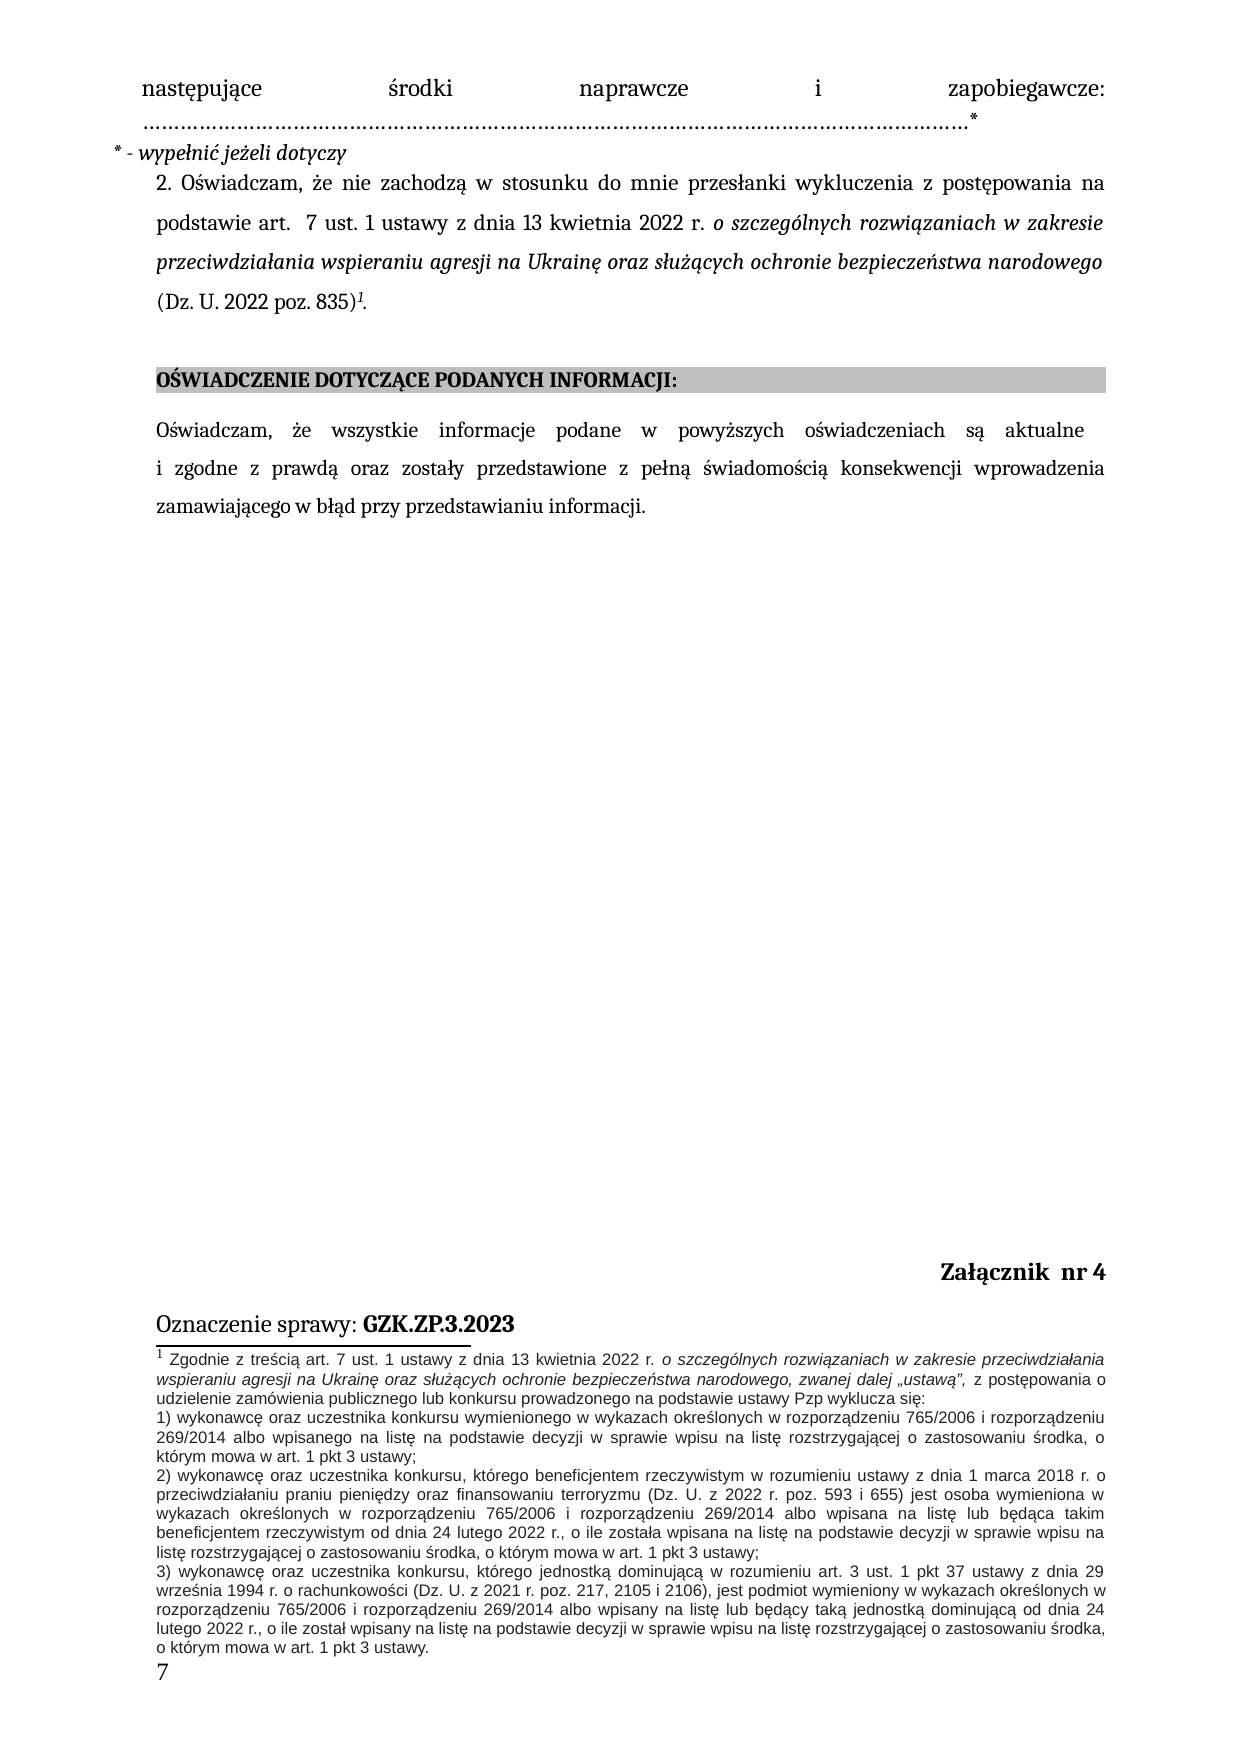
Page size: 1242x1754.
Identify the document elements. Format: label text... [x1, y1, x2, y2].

text OŚWIADCZENIE DOTYCZĄCE PODANYCH INFORMACJI: [156, 367, 1106, 393]
text Załącznik nr 4 [156, 1258, 1106, 1286]
text 3) wykonawcę oraz uczestnika konkursu, którego jednostką dominującą w rozumieniu art. 3 ust. 1 pkt 37 ustawy z dnia 29 września 1994 r. o rachunkowości (Dz. U. z 2021 r. poz. 217, 2105 i 2106), jest podmiot wymieniony w wykazach określonych w rozporządzeniu 765/2006 i rozporządzeniu 269/2014 albo wpisany na listę lub będący taką jednostką dominującą od dnia 24 lutego 2022 r., o ile został wpisany na listę na podstawie decyzji w sprawie wpisu na listę rozstrzygającej o zastosowaniu środka, o którym mowa w art. 1 pkt 3 ustawy. [156, 1562, 1106, 1657]
text Oświadczam, że wszystkie informacje podane w powyższych oświadczeniach są aktualne i zgodne z prawdą oraz zostały przedstawione z pełną świadomością konsekwencji wprowadzenia zamawiającego w błąd przy przedstawianiu informacji. [156, 418, 1106, 518]
text 2) wykonawcę oraz uczestnika konkursu, którego beneficjentem rzeczywistym w rozumieniu ustawy z dnia 1 marca 2018 r. o przeciwdziałaniu praniu pieniędzy oraz finansowaniu terroryzmu (Dz. U. z 2022 r. poz. 593 i 655) jest osoba wymieniona w wykazach określonych w rozporządzeniu 765/2006 i rozporządzeniu 269/2014 albo wpisana na listę lub będąca takim beneficjentem rzeczywistym od dnia 24 lutego 2022 r., o ile została wpisana na listę na podstawie decyzji w sprawie wpisu na listę rozstrzygającej o zastosowaniu środka, o którym mowa w art. 1 pkt 3 ustawy; [156, 1466, 1106, 1562]
text 1) wykonawcę oraz uczestnika konkursu wymienionego w wykazach określonych w rozporządzeniu 765/2006 i rozporządzeniu 269/2014 albo wpisanego na listę na podstawie decyzji w sprawie wpisu na listę rozstrzygającej o zastosowaniu środka, o którym mowa w art. 1 pkt 3 ustawy; [156, 1408, 1106, 1466]
text * - wypełnić jeżeli dotyczy [112, 140, 1106, 166]
text Zgodnie z treścią art. 7 ust. 1 ustawy z dnia 13 kwietnia 2022 r. o szczególnych rozwiązaniach w zakresie przeciwdziałania wspieraniu agresji na Ukrainę oraz służących ochronie bezpieczeństwa narodowego, zwanej dalej „ustawą”, z postępowania o udzielenie zamówienia publicznego lub konkursu prowadzonego na podstawie ustawy Pzp wyklucza się: [156, 1346, 1106, 1408]
text następujące środki naprawcze i zapobiegawcze: ……………………………………………………………………………………………………………………* [112, 74, 1106, 136]
text Oznaczenie sprawy: GZK.ZP.3.2023 [156, 1310, 1106, 1338]
text 2. Oświadczam, że nie zachodzą w stosunku do mnie przesłanki wykluczenia z postępowania na podstawie art. 7 ust. 1 ustawy z dnia 13 kwietnia 2022 r. o szczególnych rozwiązaniach w zakresie przeciwdziałania wspieraniu agresji na Ukrainę oraz służących ochronie bezpieczeństwa narodowego (Dz. U. 2022 poz. 835). [156, 170, 1106, 315]
